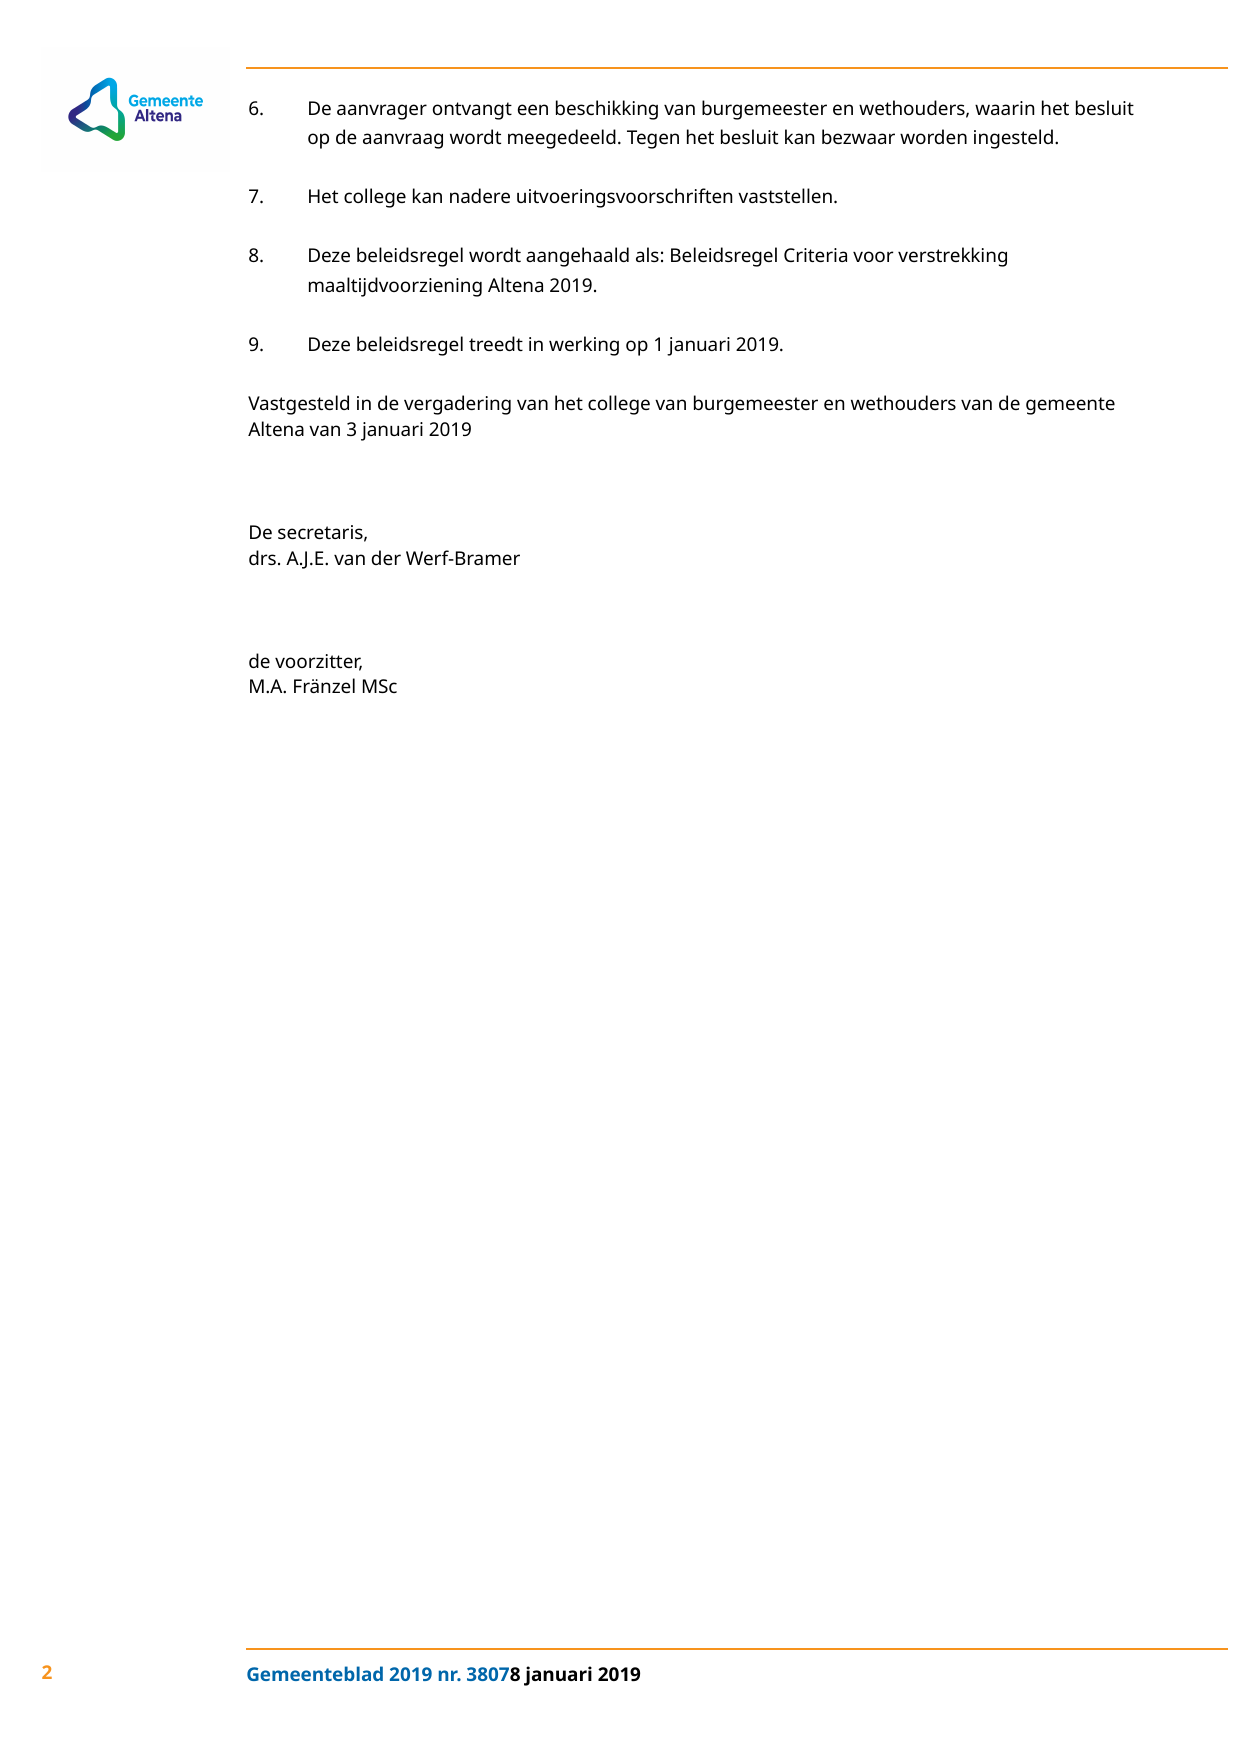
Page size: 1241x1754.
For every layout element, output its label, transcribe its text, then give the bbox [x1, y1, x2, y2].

text De secretaris, [248, 519, 1152, 545]
text Vastgesteld in de vergadering van het college van burgemeester en wethouders van de gemeente Altena van 3 januari 2019 [248, 391, 1152, 442]
list Deze beleidsregel wordt aangehaald als: Beleidsregel Criteria voor verstrekking maaltijdvoorziening Altena 2019. [248, 243, 1152, 298]
text de voorzitter, [248, 648, 1152, 674]
list Deze beleidsregel treedt in werking op 1 januari 2019. [248, 331, 1152, 357]
text M.A. Fränzel MSc [248, 674, 1152, 699]
list De aanvrager ontvangt een beschikking van burgemeester en wethouders, waarin het besluit op de aanvraag wordt meegedeeld. Tegen het besluit kan bezwaar worden ingesteld. [248, 95, 1152, 150]
text drs. A.J.E. van der Werf-Bramer [248, 545, 1152, 571]
picture [41, 47, 231, 172]
list Het college kan nadere uitvoeringsvoorschriften vaststellen. [248, 183, 1152, 209]
